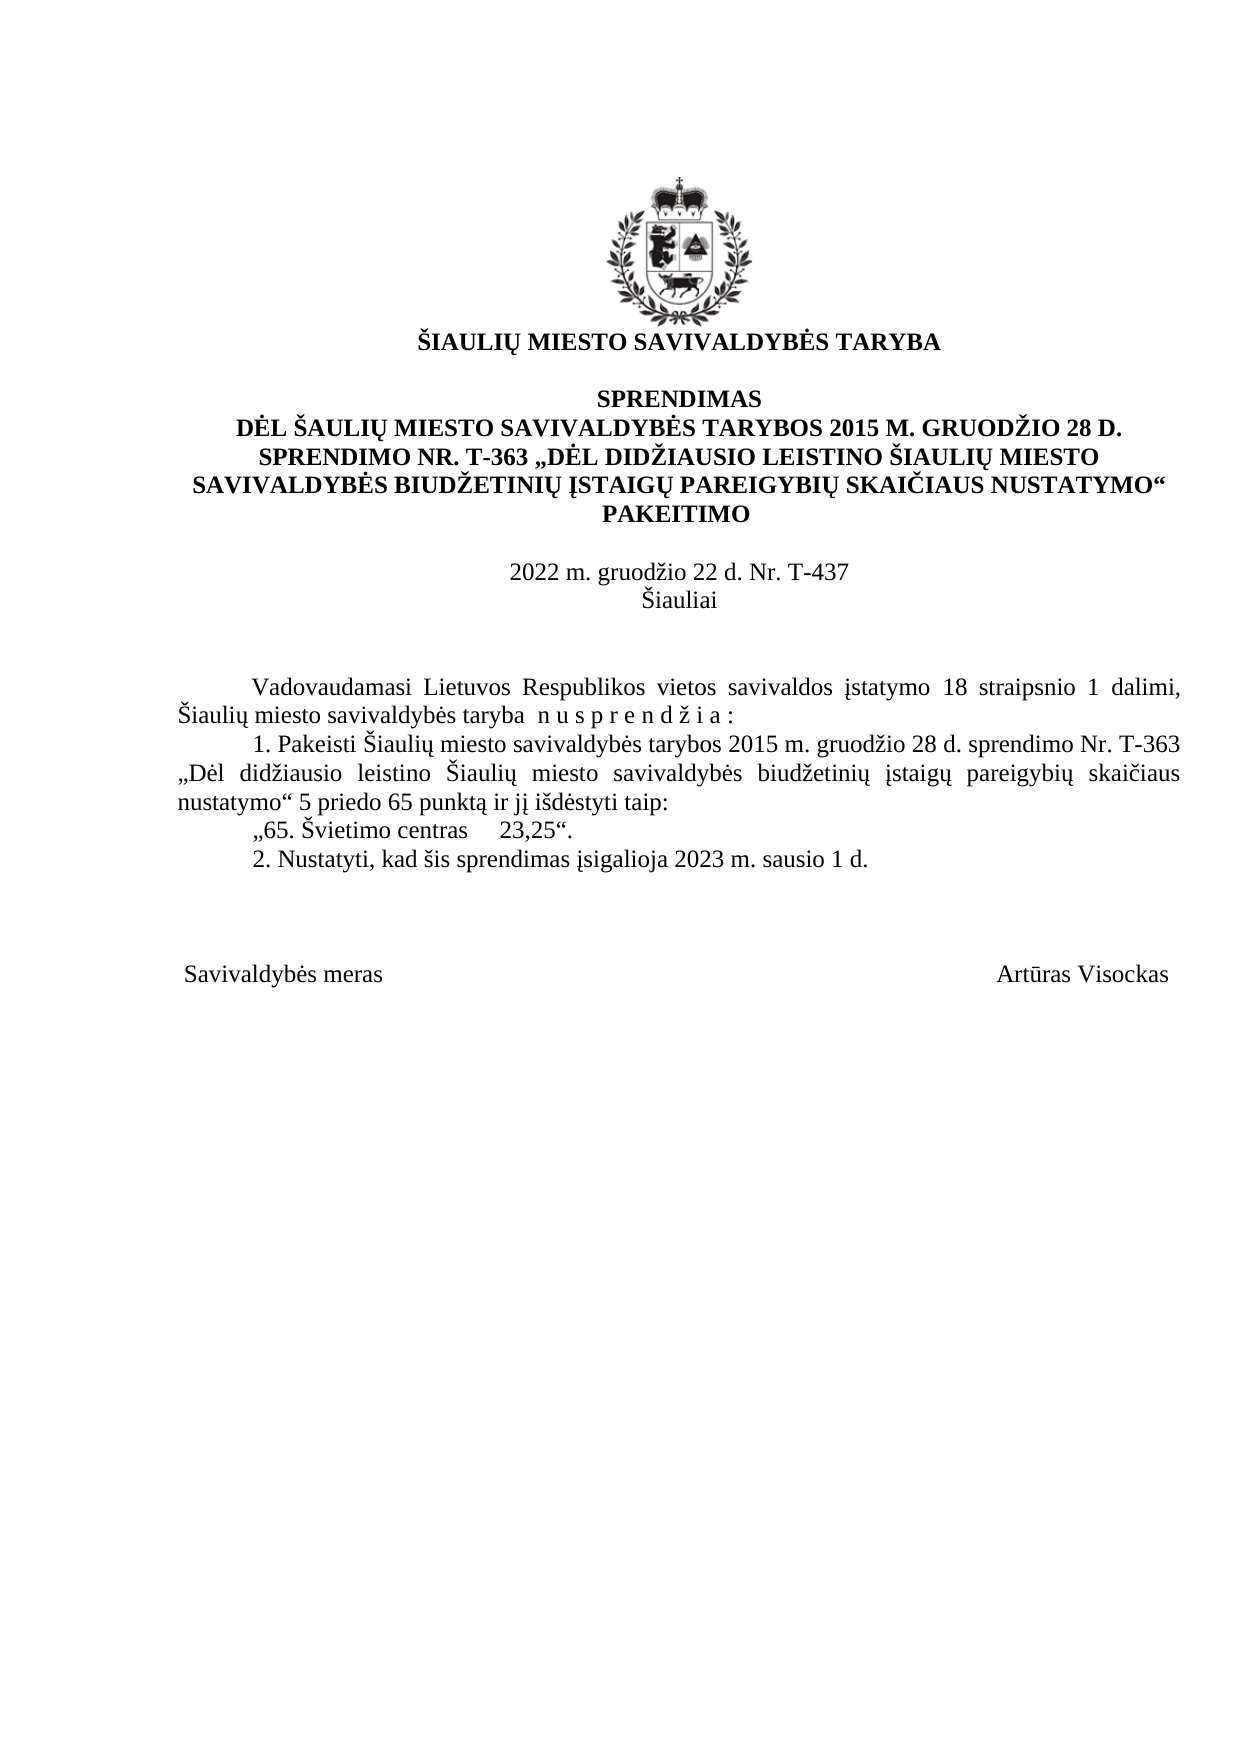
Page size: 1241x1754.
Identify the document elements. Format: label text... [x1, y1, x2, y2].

text 1. Pakeisti Šiaulių miesto savivaldybės tarybos 2015 m. gruodžio 28 d. sprendimo Nr. T-363 „Dėl didžiausio leistino Šiaulių miesto savivaldybės biudžetinių įstaigų pareigybių skaičiaus nustatymo“ 5 priedo 65 punktą ir jį išdėstyti taip: [177, 729, 1181, 815]
text ŠIAULIŲ MIESTO SAVIVALDYBĖS TARYBA [177, 327, 1181, 355]
text 2. Nustatyti, kad šis sprendimas įsigalioja 2023 m. sausio 1 d. [177, 844, 1181, 873]
text Vadovaudamasi Lietuvos Respublikos vietos savivaldos įstatymo 18 straipsnio 1 dalimi, Šiaulių miesto savivaldybės taryba nusprendžia: [177, 672, 1181, 729]
text Šiauliai [177, 585, 1181, 614]
text 2022 m. gruodžio 22 d. Nr. T-437 [177, 557, 1181, 585]
text DĖL ŠAULIŲ MIESTO SAVIVALDYBĖS TARYBOS 2015 M. GRUODŽIO 28 D. SPRENDIMO NR. T-363 „DĖL DIDŽIAUSIO LEISTINO ŠIAULIŲ MIESTO SAVIVALDYBĖS BIUDŽETINIŲ ĮSTAIGŲ PAREIGYBIŲ SKAIČIAUS NUSTATYMO“ PAKEITIMO [177, 413, 1181, 528]
text Savivaldybės meras Artūras Visockas [177, 959, 1181, 988]
text „65. Švietimo centras 23,25“. [177, 815, 1181, 844]
text SPRENDIMAS [177, 384, 1181, 413]
